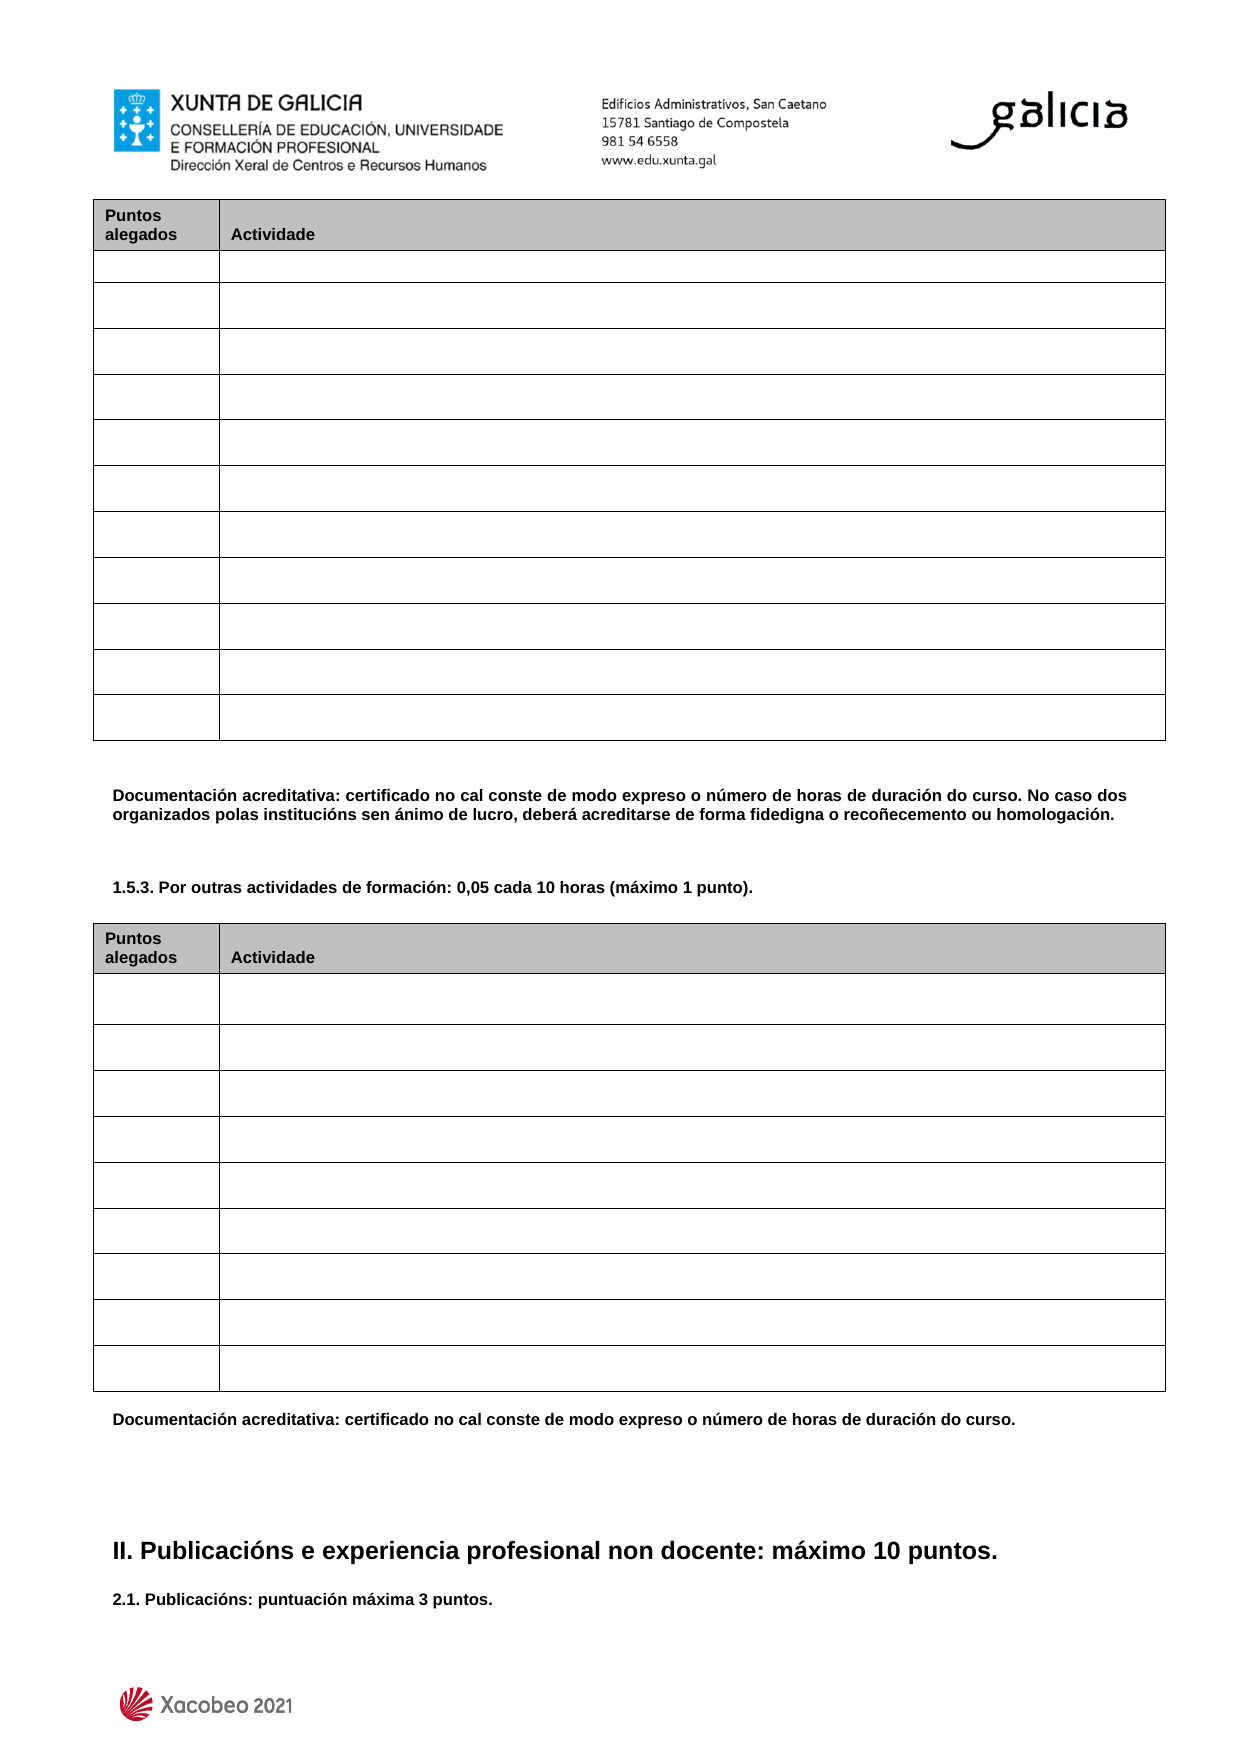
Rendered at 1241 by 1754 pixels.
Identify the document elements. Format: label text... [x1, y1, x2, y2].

table_cell [220, 420, 1165, 465]
table_header Puntos alegados [94, 200, 219, 250]
table_cell [94, 650, 219, 694]
table_cell [220, 1209, 1165, 1253]
table_cell [220, 1071, 1165, 1116]
table_cell [220, 650, 1165, 694]
table_cell [220, 1163, 1165, 1207]
table_cell [220, 974, 1165, 1024]
table_cell [94, 512, 219, 557]
table_cell [220, 1254, 1165, 1299]
table_cell [94, 329, 219, 373]
text 2.1. Publicacións: puntuación máxima 3 puntos. [112, 1590, 1128, 1609]
table_cell [94, 466, 219, 511]
table_header Actividade [220, 200, 1165, 250]
table_cell [94, 375, 219, 419]
table_cell [220, 695, 1165, 740]
picture [112, 86, 1128, 174]
table_cell [220, 466, 1165, 511]
table_cell [220, 1346, 1165, 1391]
table_cell [94, 604, 219, 648]
text 1.5.3. Por outras actividades de formación: 0,05 cada 10 horas (máximo 1 punto). [112, 878, 1128, 897]
table_cell [94, 1025, 219, 1070]
table_cell [94, 1209, 219, 1253]
text II. Publicacións e experiencia profesional non docente: máximo 10 puntos. [112, 1536, 1128, 1565]
table_cell [94, 420, 219, 465]
table_cell [220, 375, 1165, 419]
table_cell [94, 1071, 219, 1116]
text Documentación acreditativa: certificado no cal conste de modo expreso o número de horas de duración do curso. [112, 1409, 1128, 1429]
picture [118, 1687, 292, 1722]
table_cell [94, 974, 219, 1024]
table_cell [220, 558, 1165, 603]
table_cell [94, 1300, 219, 1345]
table_cell [220, 604, 1165, 648]
table_cell [220, 1117, 1165, 1162]
table_cell [94, 283, 219, 328]
table_header Actividade [220, 924, 1165, 973]
table_cell [220, 283, 1165, 328]
table_cell [220, 251, 1165, 282]
table_cell [94, 1117, 219, 1162]
table_cell [94, 1346, 219, 1391]
table_cell [94, 251, 219, 282]
table_cell [220, 1300, 1165, 1345]
table_cell [94, 1163, 219, 1207]
text Documentación acreditativa: certificado no cal conste de modo expreso o número de horas de duración do curso. No caso dos organizados polas institucións sen ánimo de lucro, deberá acreditarse de forma fidedigna o recoñecemento ou homologación. [112, 785, 1128, 824]
table_cell [94, 695, 219, 740]
table_header Puntos alegados [94, 924, 219, 973]
table_cell [220, 512, 1165, 557]
table_cell [220, 1025, 1165, 1070]
table_cell [220, 329, 1165, 373]
table_cell [94, 1254, 219, 1299]
table_cell [94, 558, 219, 603]
